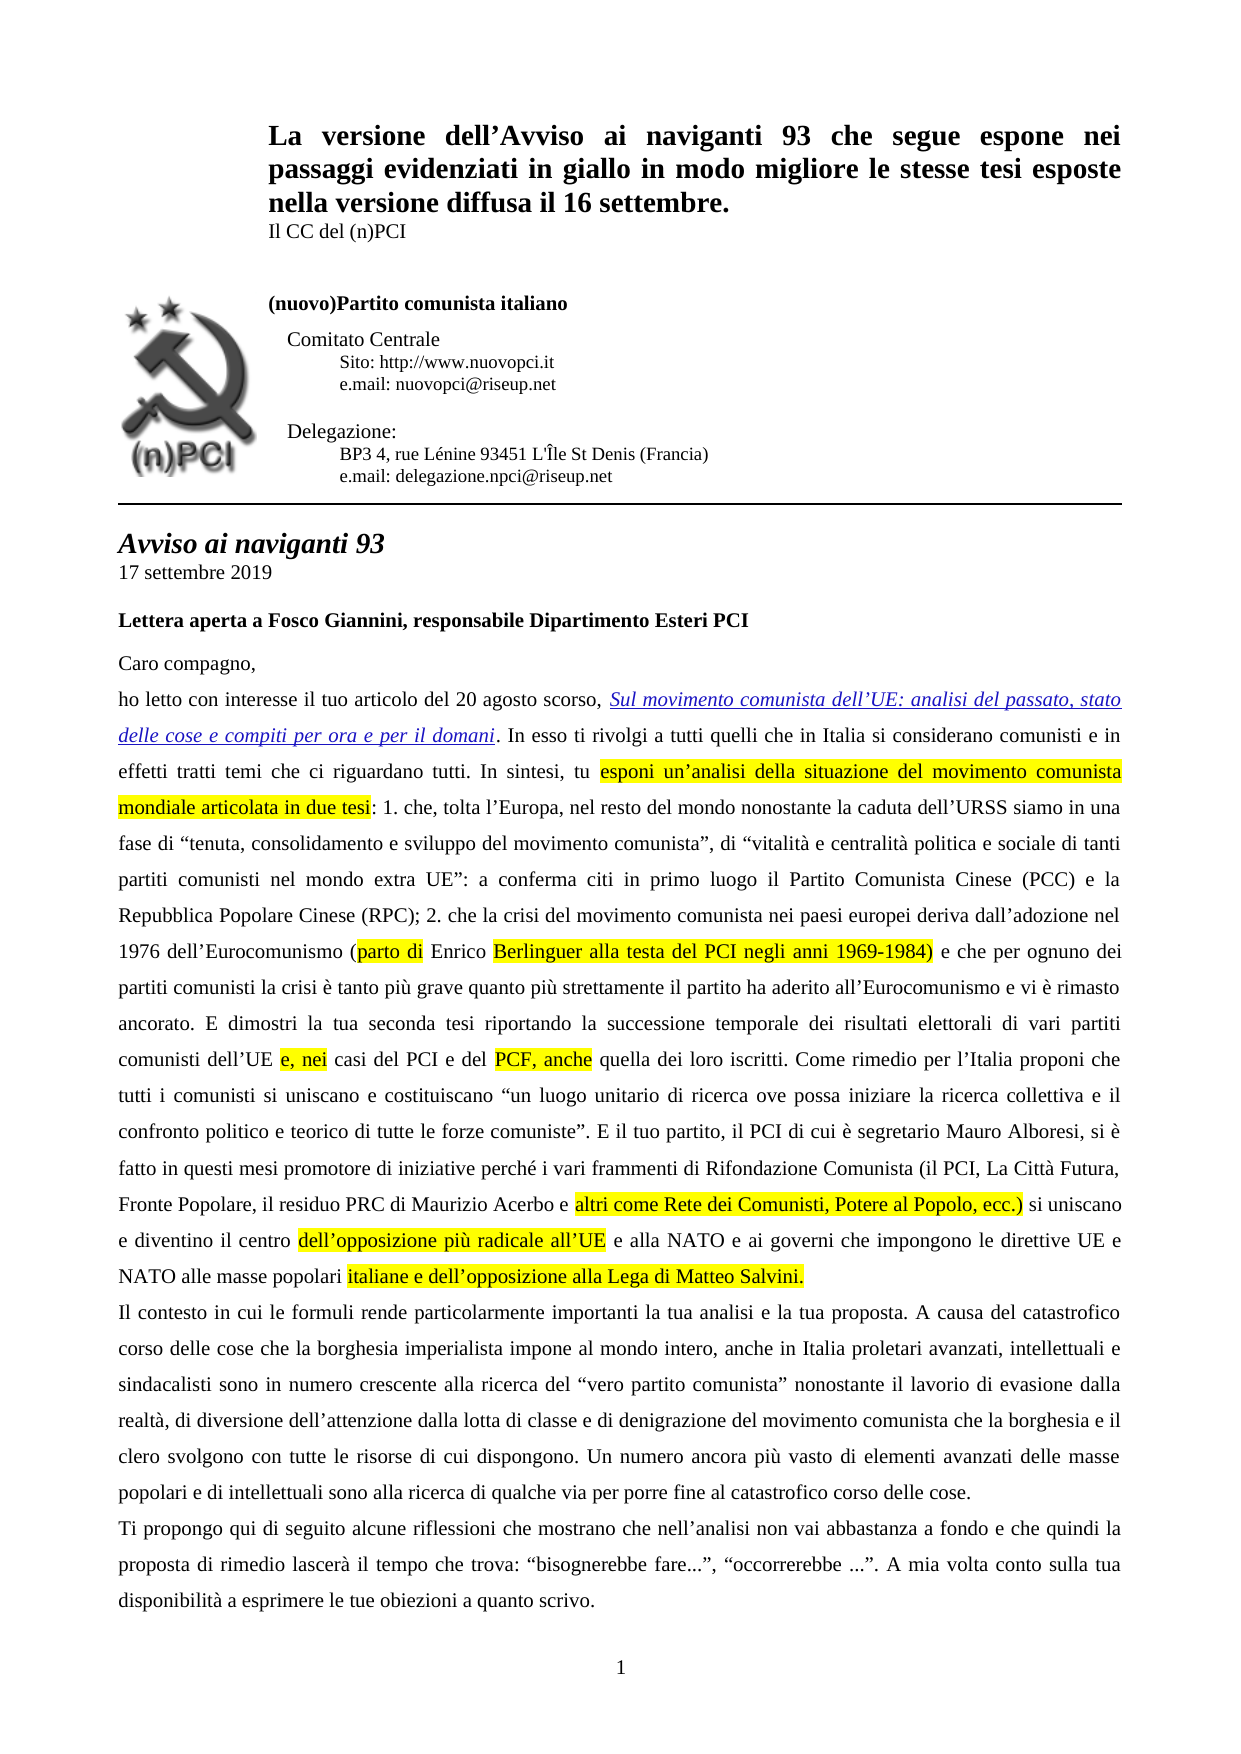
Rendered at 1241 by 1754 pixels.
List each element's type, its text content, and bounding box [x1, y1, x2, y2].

text Avviso ai naviganti 93 [118, 526, 1122, 559]
text La versione dell’Avviso ai naviganti 93 che segue espone nei passaggi evidenziati in giallo in modo migliore le stesse tesi esposte nella versione diffusa il 16 settembre. [268, 118, 1122, 219]
text ho letto con interesse il tuo articolo del 20 agosto scorso, Sul movimento comunista dell’UE: analisi del passato, stato delle cose e compiti per ora e per il domani. In esso ti rivolgi a tutti quelli che in Italia si considerano comunisti e in effetti tratti temi che ci riguardano tutti. In sintesi, tu esponi un’analisi della situazione del movimento comunista mondiale articolata in due tesi: 1. che, tolta l’Europa, nel resto del mondo nonostante la caduta dell’URSS siamo in una fase di “tenuta, consolidamento e sviluppo del movimento comunista”, di “vitalità e centralità politica e sociale di tanti partiti comunisti nel mondo extra UE”: a conferma citi in primo luogo il Partito Comunista Cinese (PCC) e la Repubblica Popolare Cinese (RPC); 2. che la crisi del movimento comunista nei paesi europei deriva dall’adozione nel 1976 dell’Eurocomunismo (parto di Enrico Berlinguer alla testa del PCI negli anni 1969-1984) e che per ognuno dei partiti comunisti la crisi è tanto più grave quanto più strettamente il partito ha aderito all’Eurocomunismo e vi è rimasto ancorato. E dimostri la tua seconda tesi riportando la successione temporale dei risultati elettorali di vari partiti comunisti dell’UE e, nei casi del PCI e del PCF, anche quella dei loro iscritti. Come rimedio per l’Italia proponi che tutti i comunisti si uniscano e costituiscano “un luogo unitario di ricerca ove possa iniziare la ricerca collettiva e il confronto politico e teorico di tutte le forze comuniste”. E il tuo partito, il PCI di cui è segretario Mauro Alboresi, si è fatto in questi mesi promotore di iniziative perché i vari frammenti di Rifondazione Comunista (il PCI, La Città Futura, Fronte Popolare, il residuo PRC di Maurizio Acerbo e altri come Rete dei Comunisti, Potere al Popolo, ecc.) si uniscano e diventino il centro dell’opposizione più radicale all’UE e alla NATO e ai governi che impongono le direttive UE e NATO alle masse popolari italiane e dell’opposizione alla Lega di Matteo Salvini. [118, 687, 1122, 1288]
text Delegazione: [287, 419, 1122, 443]
picture [119, 292, 257, 477]
text Ti propongo qui di seguito alcune riflessioni che mostrano che nell’analisi non vai abbastanza a fondo e che quindi la proposta di rimedio lascerà il tempo che trova: “bisognerebbe fare...”, “occorrerebbe ...”. A mia volta conto sulla tua disponibilità a esprimere le tue obiezioni a quanto scrivo. [118, 1516, 1122, 1612]
text 17 settembre 2019 [118, 559, 1122, 584]
text Lettera aperta a Fosco Giannini, responsabile Dipartimento Esteri PCI [118, 608, 1122, 632]
text Il contesto in cui le formuli rende particolarmente importanti la tua analisi e la tua proposta. A causa del catastrofico corso delle cose che la borghesia imperialista impone al mondo intero, anche in Italia proletari avanzati, intellettuali e sindacalisti sono in numero crescente alla ricerca del “vero partito comunista” nonostante il lavorio di evasione dalla realtà, di diversione dell’attenzione dalla lotta di classe e di denigrazione del movimento comunista che la borghesia e il clero svolgono con tutte le risorse di cui dispongono. Un numero ancora più vasto di elementi avanzati delle masse popolari e di intellettuali sono alla ricerca di qualche via per porre fine al catastrofico corso delle cose. [118, 1300, 1122, 1504]
text Comitato Centrale [287, 327, 1122, 351]
text e.mail: nuovopci@riseup.net [339, 373, 1122, 394]
text Sito: http://www.nuovopci.it [339, 351, 1122, 373]
text (nuovo)Partito comunista italiano [268, 291, 1122, 315]
text Il CC del (n)PCI [268, 219, 1122, 243]
text Caro compagno, [118, 651, 1122, 675]
text e.mail: delegazione.npci@riseup.net [339, 465, 1122, 486]
text BP3 4, rue Lénine 93451 L'Île St Denis (Francia) [339, 443, 1122, 465]
